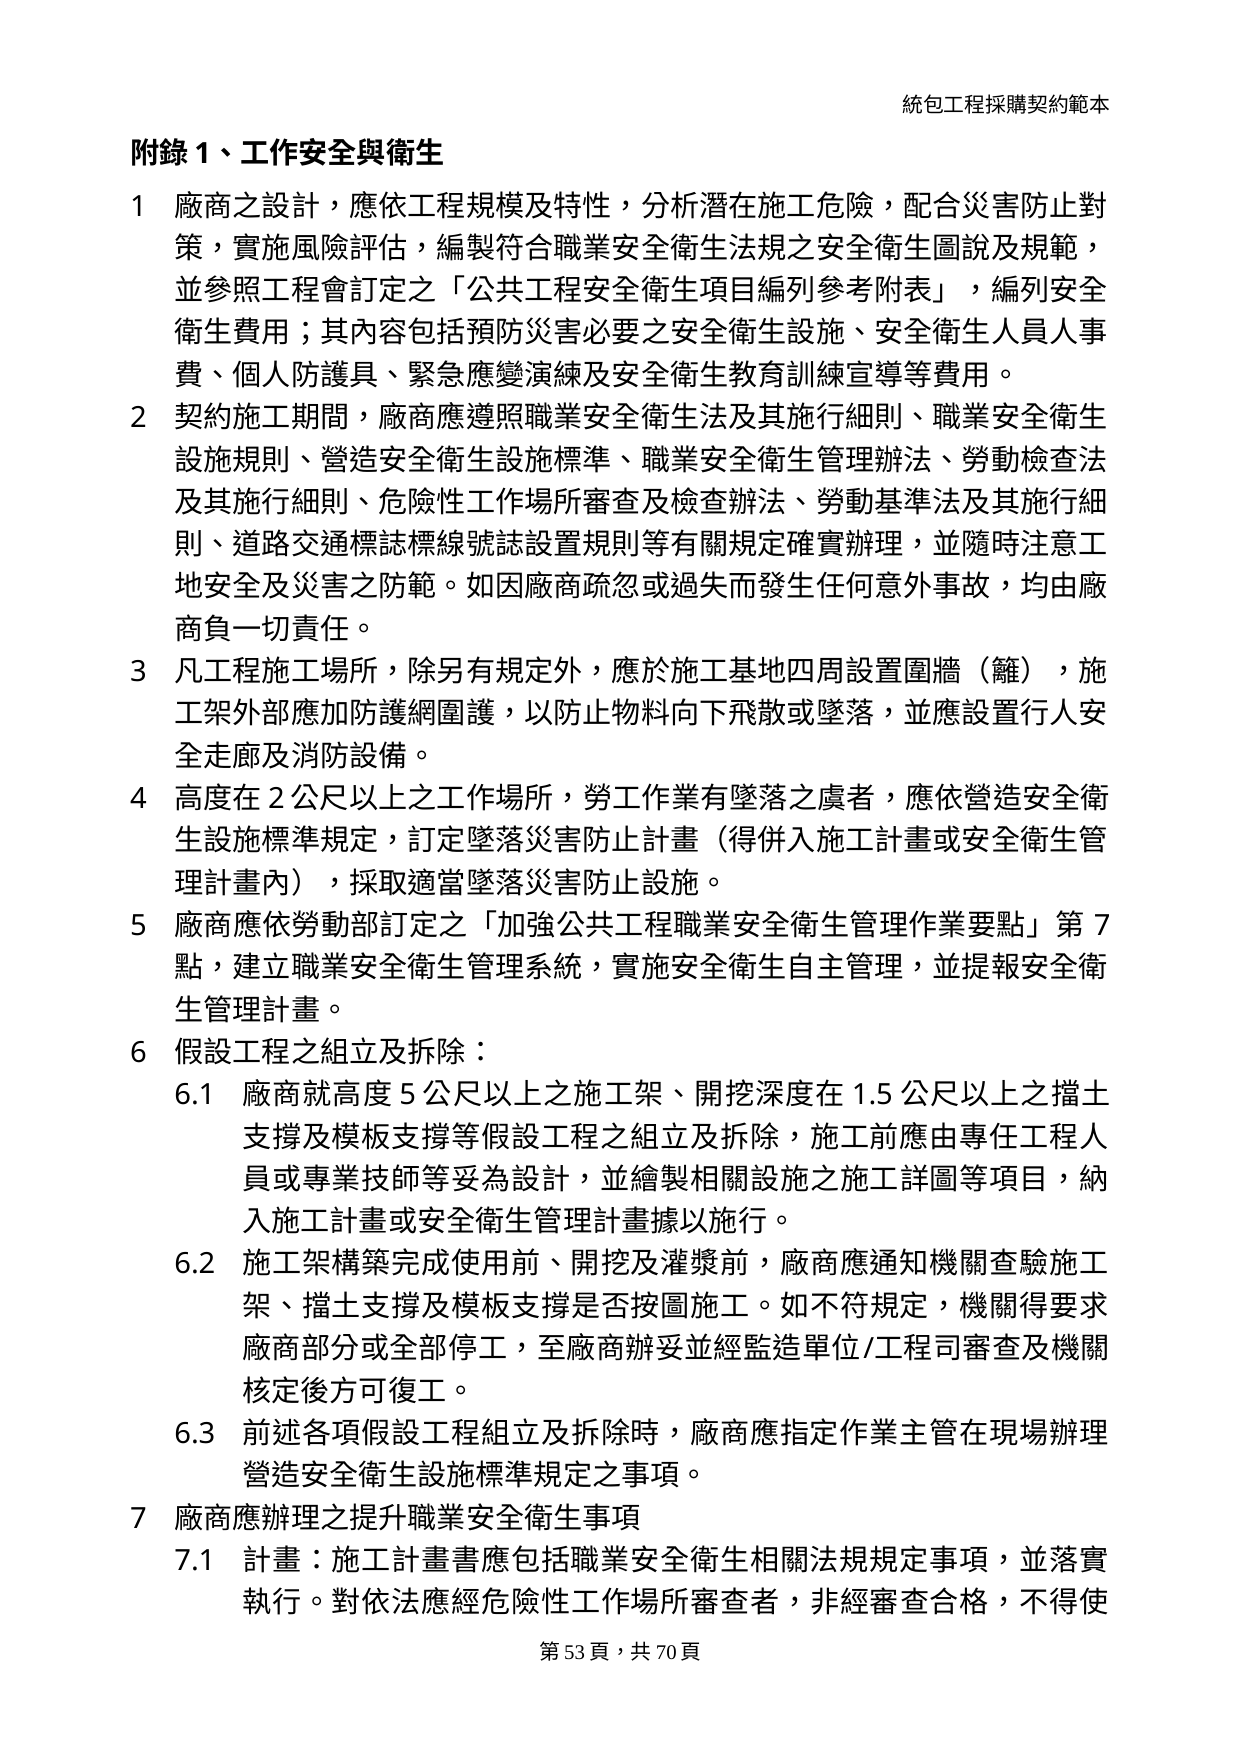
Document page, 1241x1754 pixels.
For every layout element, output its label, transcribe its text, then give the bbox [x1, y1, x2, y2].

list 廠商就高度5公尺以上之施工架、開挖深度在1.5公尺以上之擋土支撐及模板支撐等假設工程之組立及拆除，施工前應由專任工程人員或專業技師等妥為設計，並繪製相關設施之施工詳圖等項目，納入施工計畫或安全衛生管理計畫據以施行。 [174, 1071, 1110, 1240]
text 附錄1、工作安全與衛生 [130, 130, 1110, 172]
list 廠商應依勞動部訂定之「加強公共工程職業安全衛生管理作業要點」第7點，建立職業安全衛生管理系統，實施安全衛生自主管理，並提報安全衛生管理計畫。 [130, 901, 1110, 1028]
list 凡工程施工場所，除另有規定外，應於施工基地四周設置圍牆（籬），施工架外部應加防護網圍護，以防止物料向下飛散或墜落，並應設置行人安全走廊及消防設備。 [130, 647, 1110, 774]
list 高度在2公尺以上之工作場所，勞工作業有墜落之虞者，應依營造安全衛生設施標準規定，訂定墜落災害防止計畫（得併入施工計畫或安全衛生管理計畫內），採取適當墜落災害防止設施。 [130, 774, 1110, 901]
list 計畫：施工計畫書應包括職業安全衛生相關法規規定事項，並落實執行。對依法應經危險性工作場所審查者，非經審查合格，不得使 [174, 1537, 1110, 1621]
list 假設工程之組立及拆除： [130, 1028, 1110, 1071]
list 前述各項假設工程組立及拆除時，廠商應指定作業主管在現場辦理營造安全衛生設施標準規定之事項。 [174, 1409, 1110, 1494]
list 廠商應辦理之提升職業安全衛生事項 [130, 1494, 1110, 1537]
list 契約施工期間，廠商應遵照職業安全衛生法及其施行細則、職業安全衛生設施規則、營造安全衛生設施標準、職業安全衛生管理辦法、勞動檢查法及其施行細則、危險性工作場所審查及檢查辦法、勞動基準法及其施行細則、道路交通標誌標線號誌設置規則等有關規定確實辦理，並隨時注意工地安全及災害之防範。如因廠商疏忽或過失而發生任何意外事故，均由廠商負一切責任。 [130, 394, 1110, 647]
list 施工架構築完成使用前、開挖及灌漿前，廠商應通知機關查驗施工架、擋土支撐及模板支撐是否按圖施工。如不符規定，機關得要求廠商部分或全部停工，至廠商辦妥並經監造單位/工程司審查及機關核定後方可復工。 [174, 1240, 1110, 1409]
list 廠商之設計，應依工程規模及特性，分析潛在施工危險，配合災害防止對策，實施風險評估，編製符合職業安全衛生法規之安全衛生圖說及規範，並參照工程會訂定之「公共工程安全衛生項目編列參考附表」，編列安全衛生費用；其內容包括預防災害必要之安全衛生設施、安全衛生人員人事費、個人防護具、緊急應變演練及安全衛生教育訓練宣導等費用。 [130, 182, 1110, 394]
